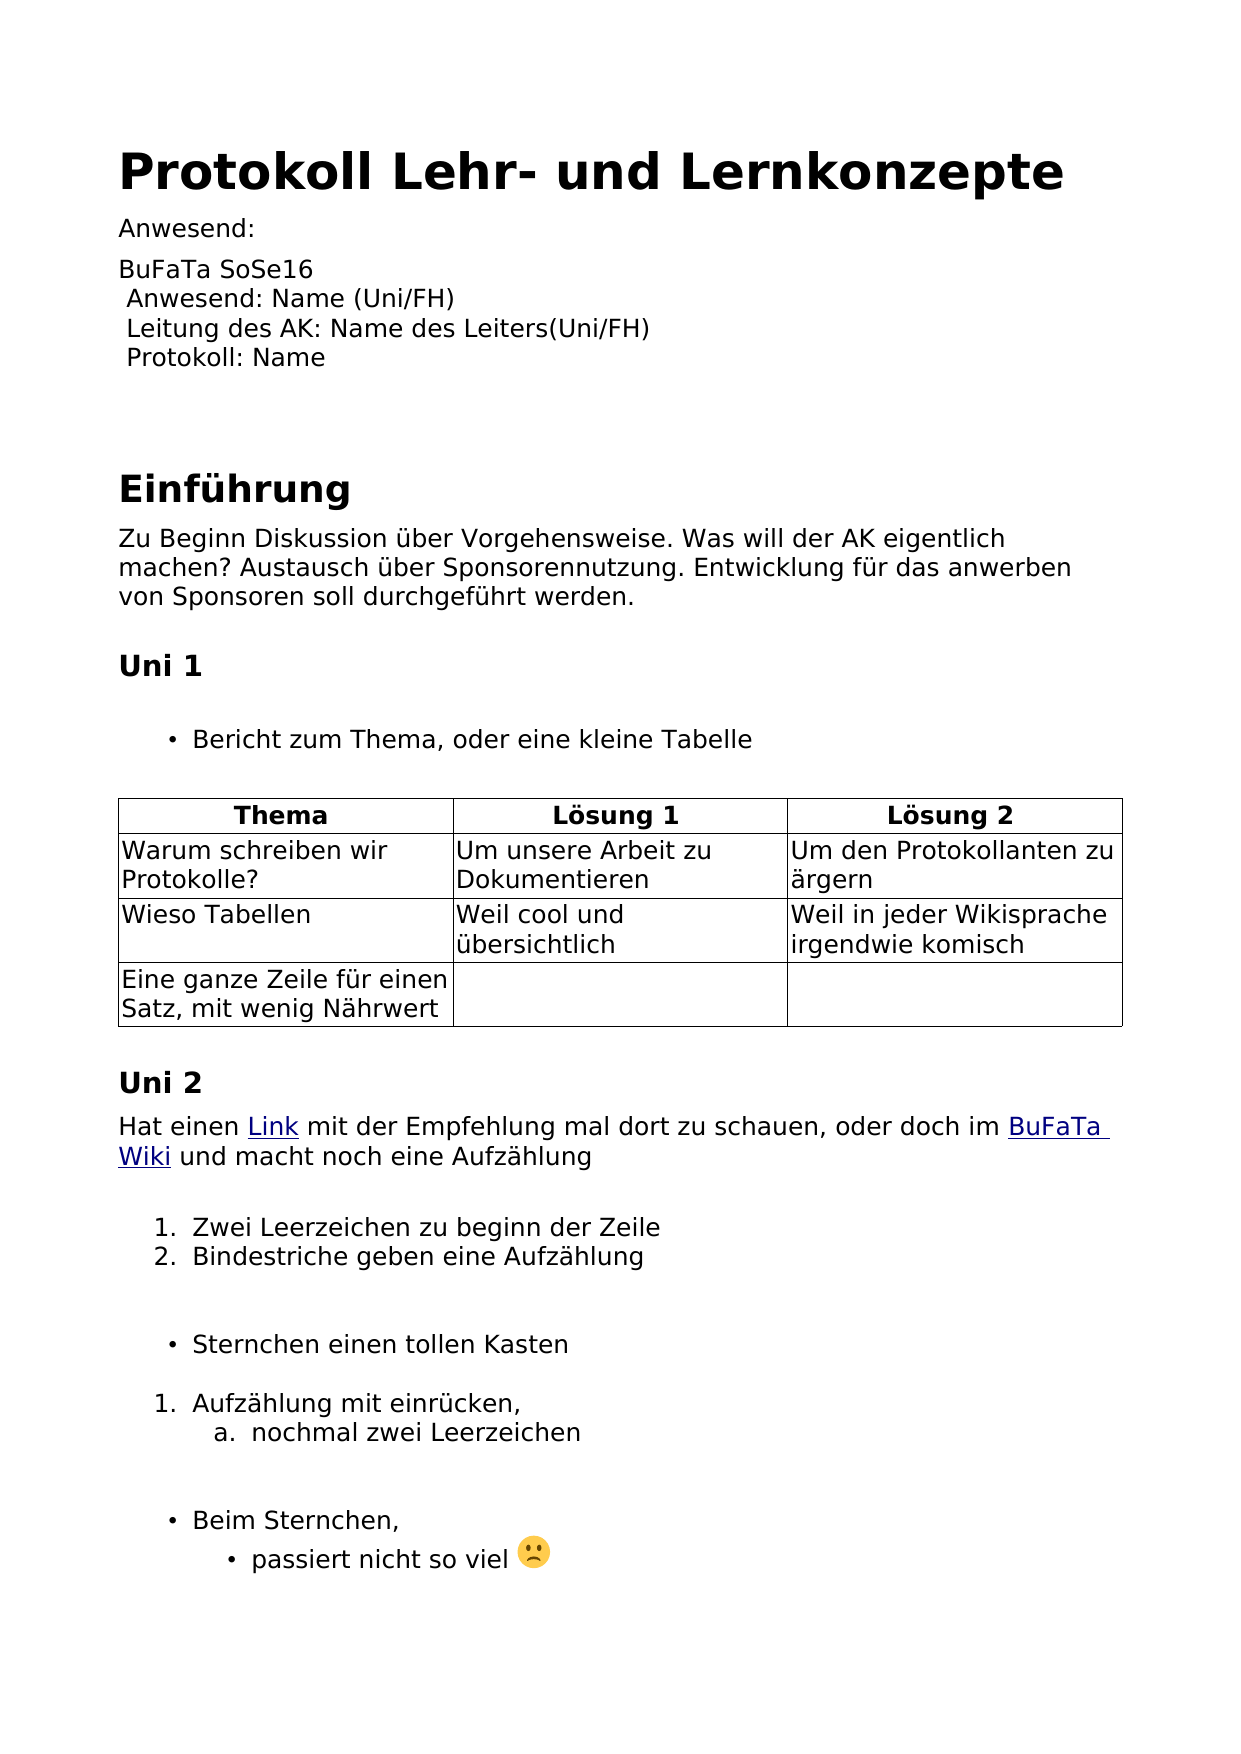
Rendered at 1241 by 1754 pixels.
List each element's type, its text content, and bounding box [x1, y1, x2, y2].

table_cell Um unsere Arbeit zu Dokumentieren [454, 834, 787, 898]
list Zwei Leerzeichen zu beginn der Zeile [177, 1213, 1122, 1242]
table_cell [788, 963, 1122, 1026]
list passiert nicht so viel [236, 1535, 1122, 1574]
table_cell [454, 963, 787, 1026]
table_header Lösung 1 [454, 799, 787, 833]
text BuFaTa SoSe16 Anwesend: Name (Uni/FH) Leitung des AK: Name des Leiters(Uni/FH) Protokoll: Name [118, 256, 1122, 431]
subtitle Protokoll Lehr- und Lernkonzepte [118, 143, 1122, 201]
list nochmal zwei Leerzeichen [236, 1418, 1122, 1447]
text Zu Beginn Diskussion über Vorgehensweise. Was will der AK eigentlich machen? Austausch über Sponsorennutzung. Entwicklung für das anwerben von Sponsoren soll durchgeführt werden. [118, 524, 1122, 612]
list Beim Sternchen, [177, 1506, 1122, 1535]
table_cell Um den Protokollanten zu ärgern [788, 834, 1122, 898]
text Anwesend: [118, 214, 1122, 243]
table_header Thema [119, 799, 453, 833]
subtitle Uni 2 [118, 1066, 1122, 1100]
text Hat einen Link mit der Empfehlung mal dort zu schauen, oder doch im BuFaTa Wiki und macht noch eine Aufzählung [118, 1112, 1122, 1171]
subtitle Einführung [118, 468, 1122, 512]
list Aufzählung mit einrücken, [177, 1389, 1122, 1418]
list Sternchen einen tollen Kasten [177, 1330, 1122, 1359]
table_header Lösung 2 [788, 799, 1122, 833]
table_cell Eine ganze Zeile für einen Satz, mit wenig Nährwert [119, 963, 453, 1026]
list Bericht zum Thema, oder eine kleine Tabelle [177, 725, 1122, 783]
table_cell Warum schreiben wir Protokolle? [119, 834, 453, 898]
table_cell Wieso Tabellen [119, 899, 453, 962]
list Bindestriche geben eine Aufzählung [177, 1242, 1122, 1271]
table_cell Weil cool und übersichtlich [454, 899, 787, 962]
table_cell Weil in jeder Wikisprache irgendwie komisch [788, 899, 1122, 962]
subtitle Uni 1 [118, 649, 1122, 683]
